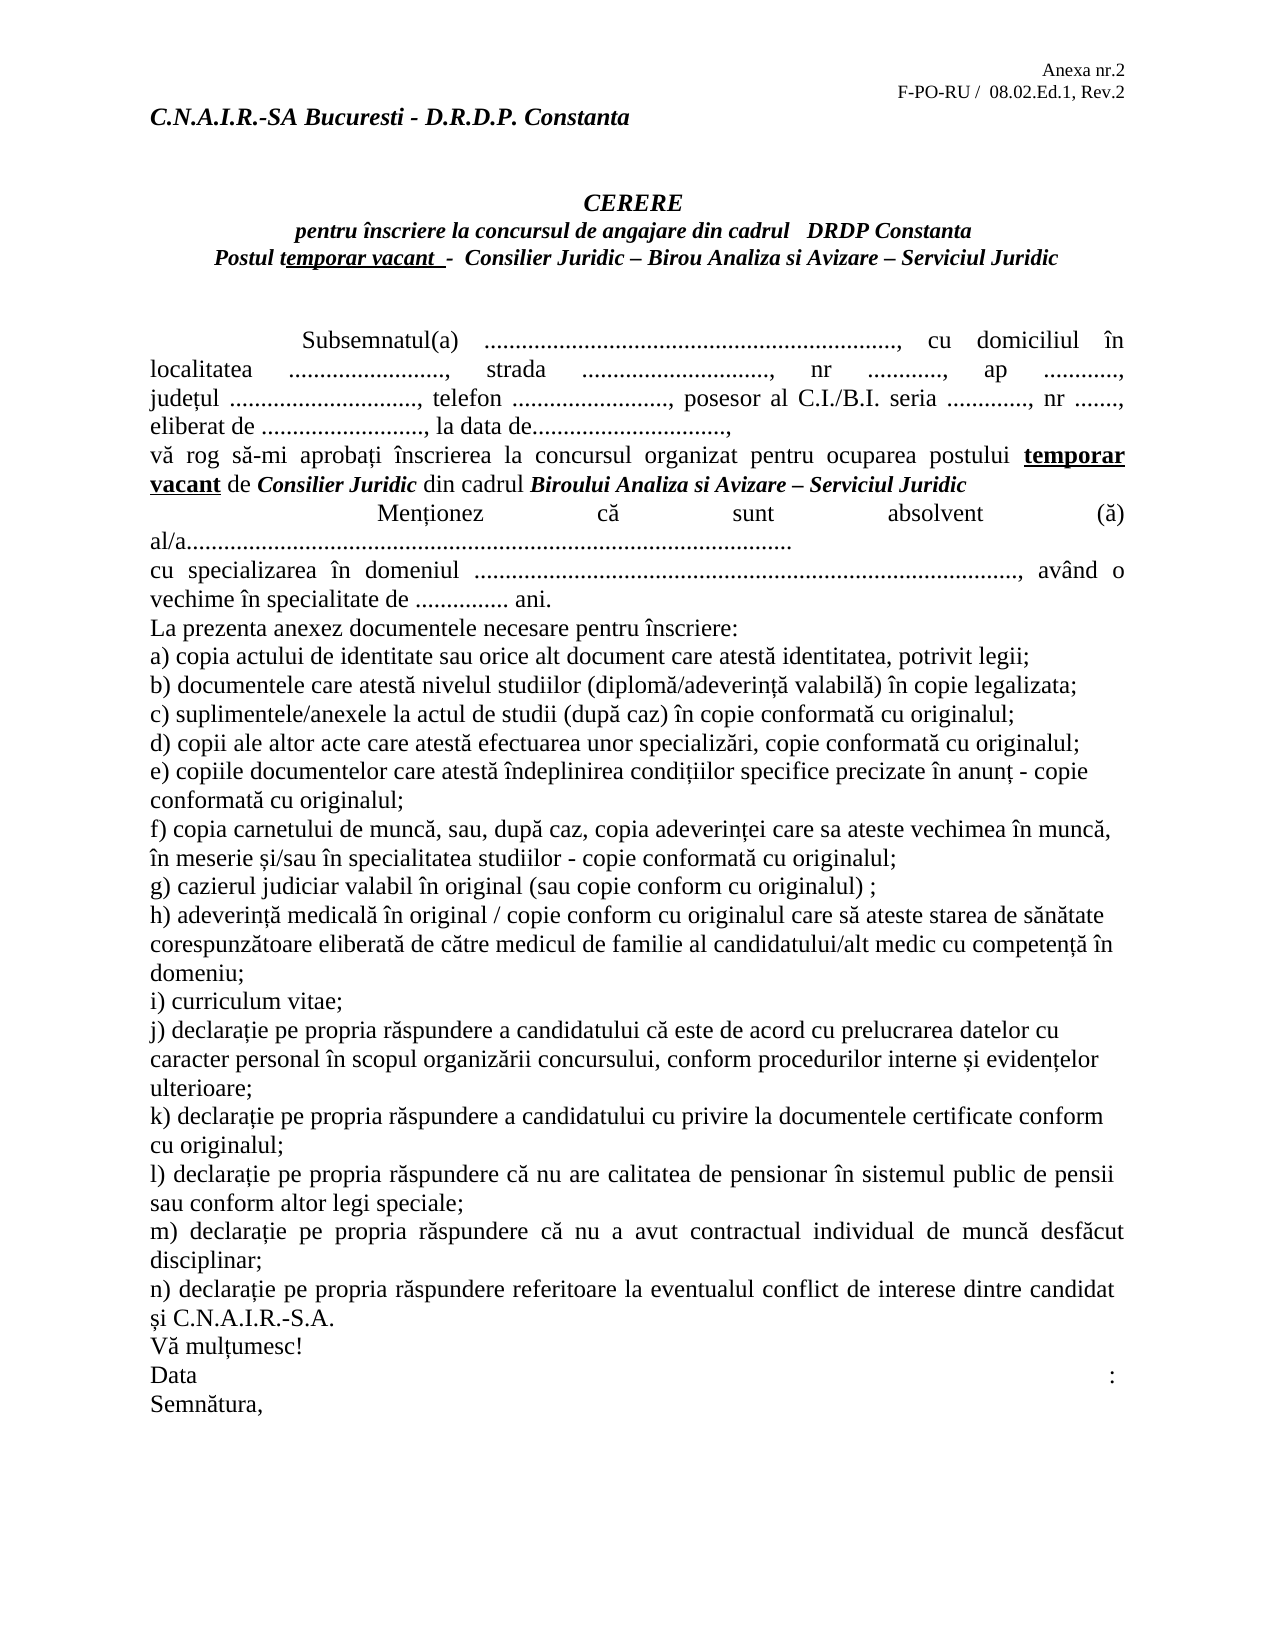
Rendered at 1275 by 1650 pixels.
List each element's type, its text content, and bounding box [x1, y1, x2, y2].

text Vă mulțumesc! [150, 1331, 1116, 1360]
text l) declarație pe propria răspundere că nu are calitatea de pensionar în sistemul public de pensii sau conform altor legi speciale; [150, 1159, 1116, 1216]
text Menționez că sunt absolvent (ă) al/a................................................................................................. cu specializarea în domeniul ......................................................................................., având o vechime în specialitate de ............... ani. [150, 498, 1125, 613]
text a) copia actului de identitate sau orice alt document care atestă identitatea, potrivit legii; b) documentele care atestă nivelul studiilor (diplomă/adeverință valabilă) în copie legalizata; c) suplimentele/anexele la actul de studii (după caz) în copie conformată cu originalul; d) copii ale altor acte care atestă efectuarea unor specializări, copie conformată cu originalul; e) copiile documentelor care atestă îndeplinirea condițiilor specifice precizate în anunț - copie conformată cu originalul; f) copia carnetului de muncă, sau, după caz, copia adeverinței care sa ateste vechimea în muncă, în meserie și/sau în specialitatea studiilor - copie conformată cu originalul; g) cazierul judiciar valabil în original (sau copie conform cu originalul) ; h) adeverință medicală în original / copie conform cu originalul care să ateste starea de sănătate corespunzătoare eliberată de către medicul de familie al candidatului/alt medic cu competență în domeniu; i) curriculum vitae; j) declarație pe propria răspundere a candidatului că este de acord cu prelucrarea datelor cu caracter personal în scopul organizării concursului, conform procedurilor interne și evidențelor ulterioare; [150, 641, 1125, 1101]
text m) declarație pe propria răspundere că nu a avut contractual individual de muncă desfăcut disciplinar; [150, 1216, 1125, 1274]
text Subsemnatul(a) .................................................................., cu domiciliul în localitatea ........................., strada .............................., nr ............, ap ............, județul .............................., telefon ........................., posesor al C.I./B.I. seria ............., nr ......., eliberat de .........................., la data de..............................., [150, 325, 1125, 440]
text Data : Semnătura, [150, 1360, 1116, 1418]
text C.N.A.I.R.-SA Bucuresti - D.R.D.P. Constanta [150, 102, 1125, 131]
text vă rog să-mi aprobați înscrierea la concursul organizat pentru ocuparea postului temporar vacant de Consilier Juridic din cadrul Biroului Analiza si Avizare – Serviciul Juridic [150, 440, 1125, 498]
text Anexa nr.2 [150, 59, 1125, 81]
text k) declarație pe propria răspundere a candidatului cu privire la documentele certificate conform cu originalul; [150, 1101, 1125, 1159]
text F-PO-RU / 08.02.Ed.1, Rev.2 [150, 81, 1125, 102]
text La prezenta anexez documentele necesare pentru înscriere: [150, 613, 1125, 641]
text CERERE pentru înscriere la concursul de angajare din cadrul DRDP Constanta [150, 188, 1125, 244]
text Postul temporar vacant - Consilier Juridic – Birou Analiza si Avizare – Serviciul Juridic [150, 244, 1125, 270]
text n) declarație pe propria răspundere referitoare la eventualul conflict de interese dintre candidat și C.N.A.I.R.-S.A. [150, 1274, 1116, 1331]
